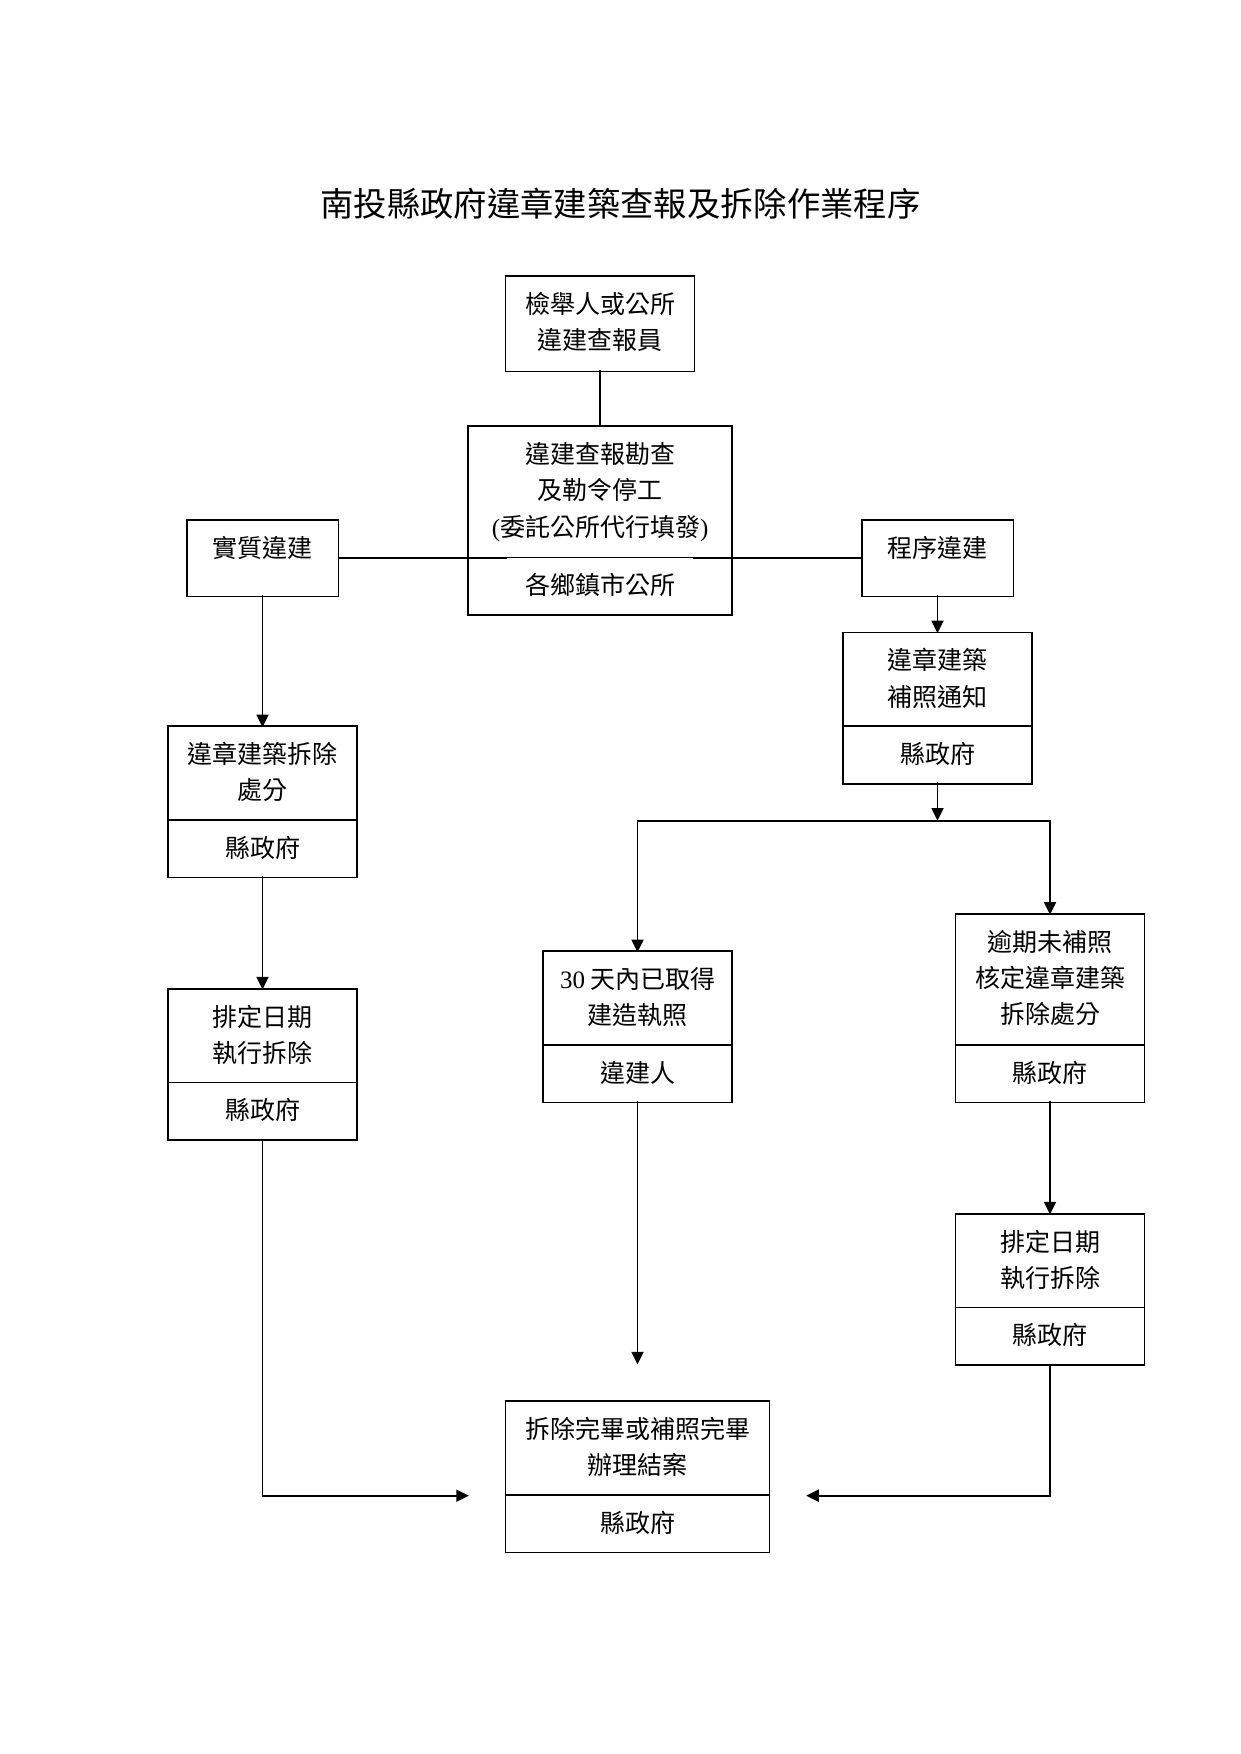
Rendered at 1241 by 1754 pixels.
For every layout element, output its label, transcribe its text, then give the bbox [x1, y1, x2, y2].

text 縣政府 [971, 1316, 1129, 1352]
text 核定違章建築拆除處分 [971, 958, 1129, 1031]
text 違建查報勘查 [484, 434, 716, 471]
text 縣政府 [184, 828, 341, 864]
text 違章建築 [859, 641, 1016, 677]
text 補照通知 [859, 677, 1016, 713]
text (委託公所代行填發) [484, 507, 716, 543]
text 違章建築拆除處分 [184, 734, 341, 807]
text 違建人 [559, 1053, 716, 1089]
text 排定日期 [184, 997, 341, 1033]
text 縣政府 [971, 1053, 1129, 1089]
text 縣政府 [521, 1503, 754, 1539]
text 30天內已取得建造執照 [559, 959, 716, 1032]
text 縣政府 [859, 734, 1016, 771]
text 縣政府 [184, 1091, 341, 1127]
text 程序違建 [877, 528, 997, 564]
text 實質違建 [202, 528, 322, 564]
text 拆除完畢或補照完畢辦理結案 [521, 1409, 754, 1482]
text 檢舉人或公所 [521, 284, 679, 321]
text 及勒令停工 [484, 471, 716, 507]
text 違建查報員 [521, 321, 679, 357]
text 逾期未補照 [971, 922, 1129, 958]
text 各鄉鎮市公所 [484, 566, 716, 602]
text 執行拆除 [184, 1033, 341, 1069]
text 南投縣政府違章建築查報及拆除作業程序 [187, 164, 1053, 239]
text 執行拆除 [971, 1258, 1129, 1294]
text 排定日期 [971, 1222, 1129, 1258]
